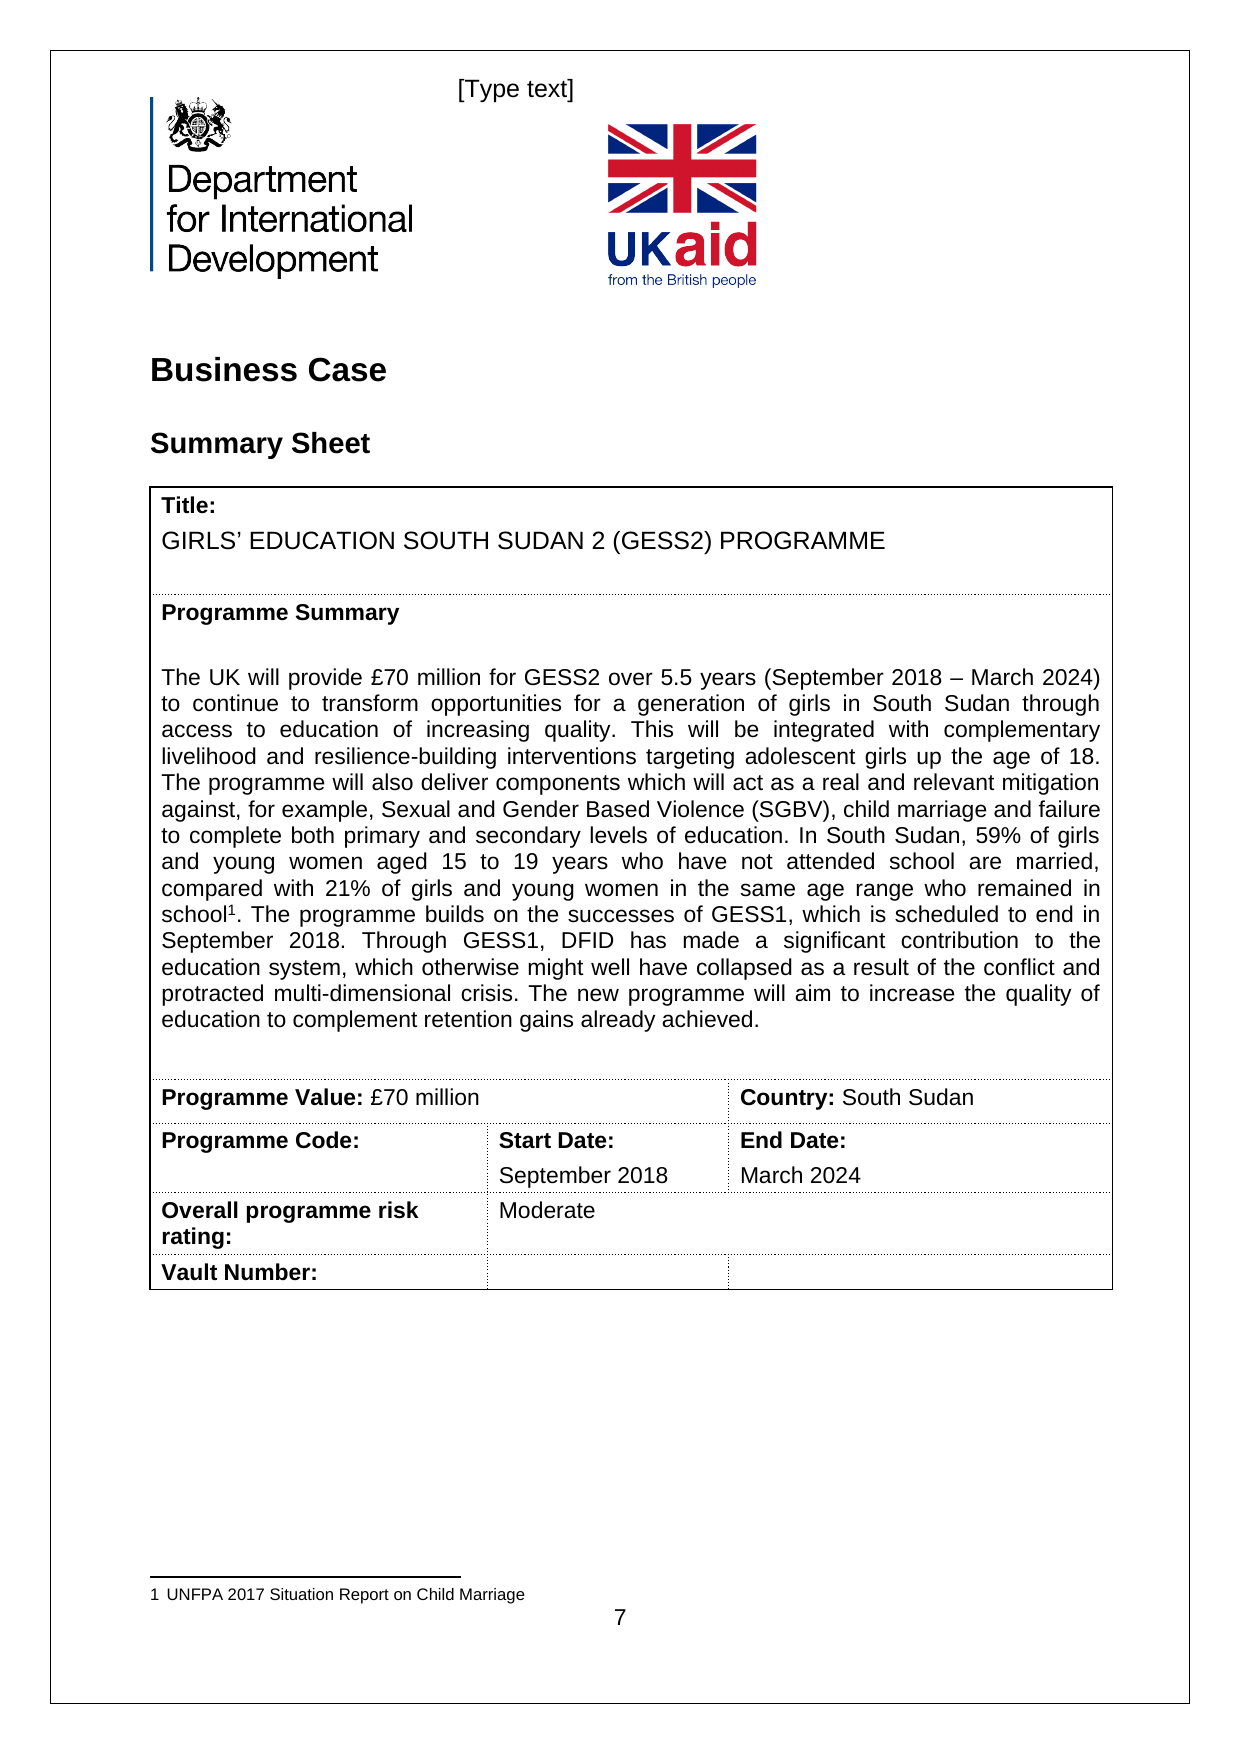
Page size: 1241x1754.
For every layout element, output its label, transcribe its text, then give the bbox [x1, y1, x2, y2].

text Business Case [150, 349, 1090, 388]
table_cell Overall programme risk rating: [151, 1192, 487, 1254]
table_cell Programme Code: [151, 1123, 487, 1192]
table_cell Vault Number: [151, 1254, 487, 1289]
table_cell Programme Value: £70 million [151, 1079, 728, 1122]
table_cell Start Date: September 2018 [488, 1123, 728, 1192]
table_cell [729, 1254, 1112, 1289]
table_cell [488, 1254, 728, 1289]
text Summary Sheet [150, 426, 1090, 460]
table_header Title: GIRLS’ EDUCATION SOUTH SUDAN 2 (GESS2) PROGRAMME [151, 488, 1112, 594]
table_cell Programme Summary The UK will provide £70 million for GESS2 over 5.5 years (September 2018 – March 2024) to continue to transform opportunities for a generation of girls in South Sudan through access to education of increasing quality. This will be integrated with complementary livelihood and resilience-building interventions targeting adolescent girls up the age of 18. The programme will also deliver components which will act as a real and relevant mitigation against, for example, Sexual and Gender Based Violence (SGBV), child marriage and failure to complete both primary and secondary levels of education. In South Sudan, 59% of girls and young women aged 15 to 19 years who have not attended school are married, compared with 21% of girls and young women in the same age range who remained in school. The programme builds on the successes of GESS1, which is scheduled to end in September 2018. Through GESS1, DFID has made a significant contribution to the education system, which otherwise might well have collapsed as a result of the conflict and protracted multi-dimensional crisis. The new programme will aim to increase the quality of education to complement retention gains already achieved. [151, 594, 1112, 1079]
table_cell Country: South Sudan [729, 1079, 1112, 1122]
table_cell Moderate [488, 1192, 1112, 1254]
table_cell End Date: March 2024 [729, 1123, 1112, 1192]
